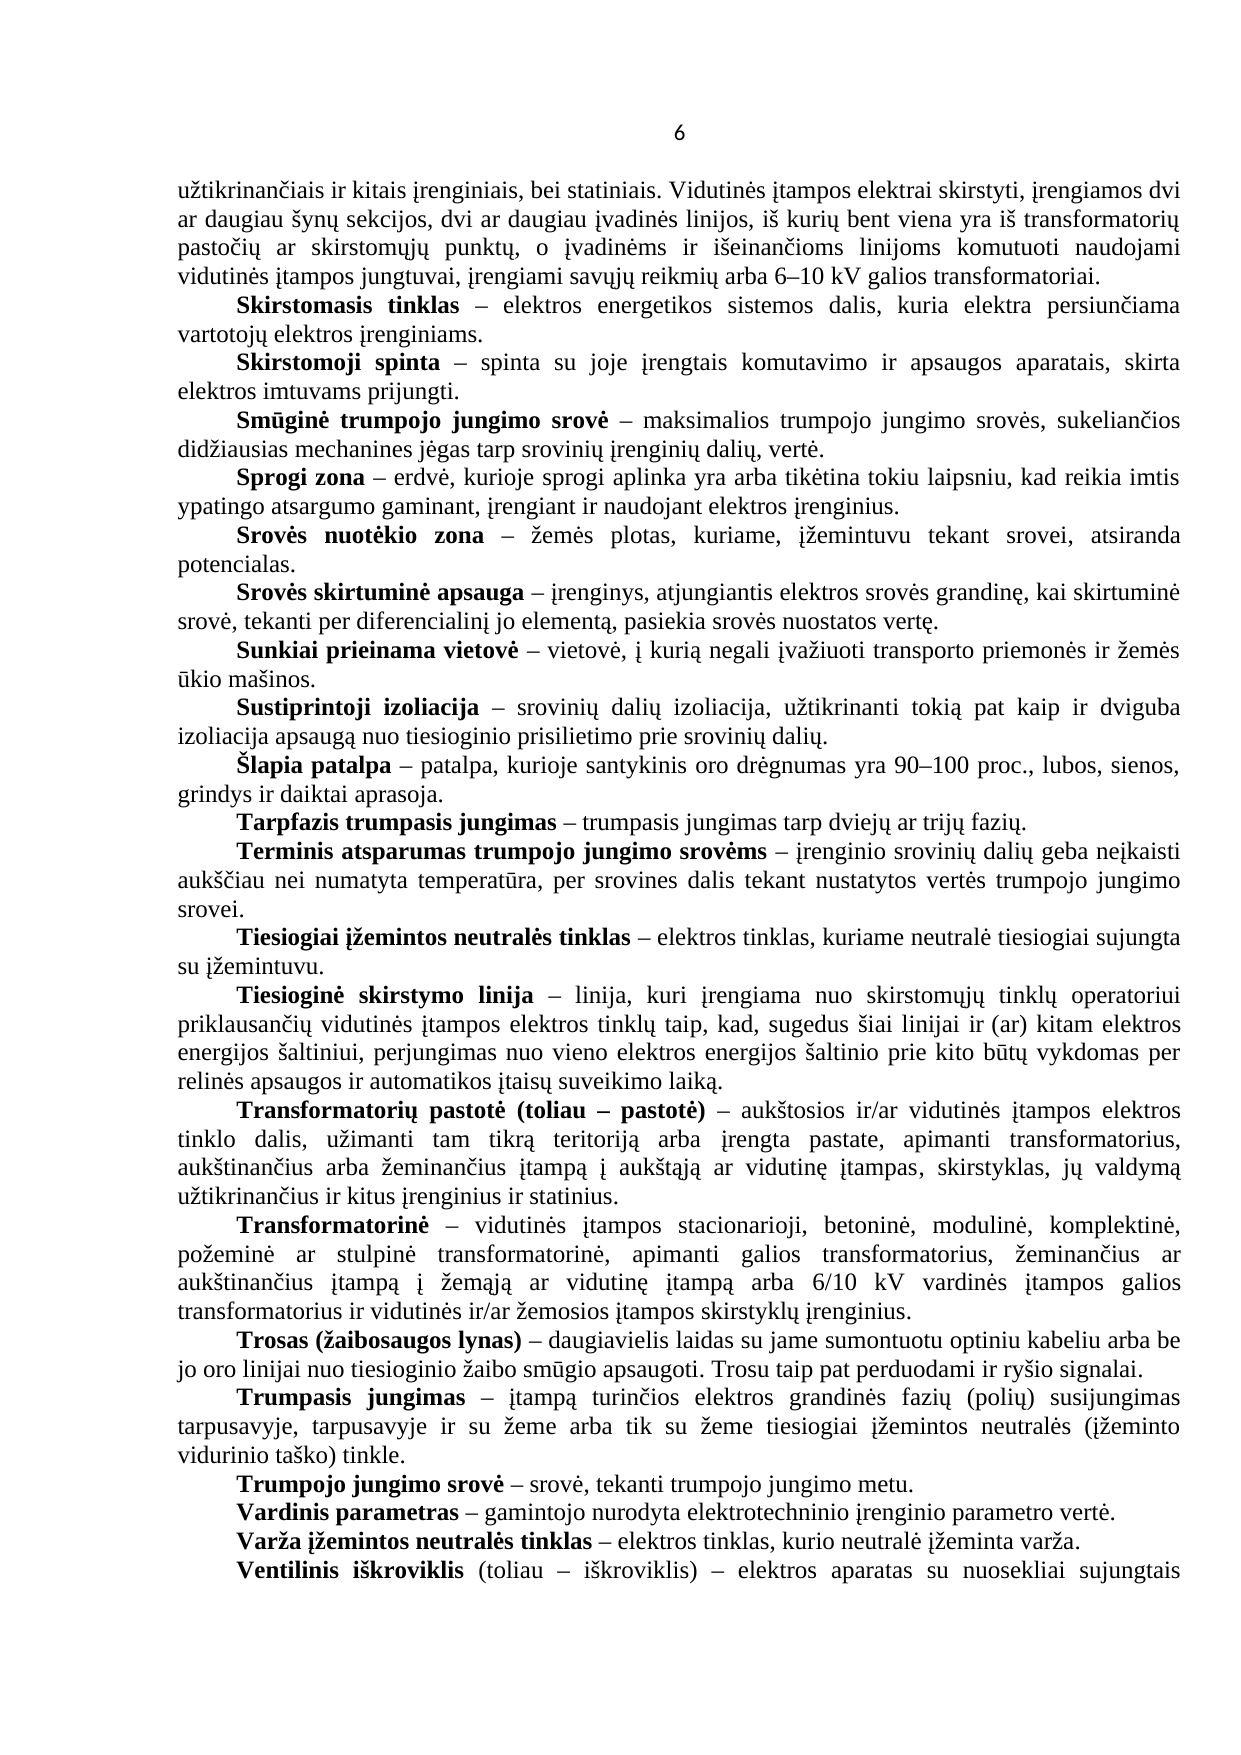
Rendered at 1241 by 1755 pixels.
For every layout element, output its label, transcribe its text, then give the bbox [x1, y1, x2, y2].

text Trosas (žaibosaugos lynas) – daugiavielis laidas su jame sumontuotu optiniu kabeliu arba be jo oro linijai nuo tiesioginio žaibo smūgio apsaugoti. Trosu taip pat perduodami ir ryšio signalai. [177, 1325, 1181, 1382]
text Trumpojo jungimo srovė – srovė, tekanti trumpojo jungimo metu. [177, 1469, 1181, 1497]
text Sprogi zona – erdvė, kurioje sprogi aplinka yra arba tikėtina tokiu laipsniu, kad reikia imtis ypatingo atsargumo gaminant, įrengiant ir naudojant elektros įrenginius. [177, 462, 1181, 520]
text Trumpasis jungimas – įtampą turinčios elektros grandinės fazių (polių) susijungimas tarpusavyje, tarpusavyje ir su žeme arba tik su žeme tiesiogiai įžemintos neutralės (įžeminto vidurinio taško) tinkle. [177, 1382, 1181, 1469]
text Šlapia patalpa – patalpa, kurioje santykinis oro drėgnumas yra 90–100 proc., lubos, sienos, grindys ir daiktai aprasoja. [177, 750, 1181, 807]
text Transformatorių pastotė (toliau – pastotė) – aukštosios ir/ar vidutinės įtampos elektros tinklo dalis, užimanti tam tikrą teritoriją arba įrengta pastate, apimanti transformatorius, aukštinančius arba žeminančius įtampą į aukštąją ar vidutinę įtampas, skirstyklas, jų valdymą užtikrinančius ir kitus įrenginius ir statinius. [177, 1095, 1181, 1210]
text Srovės skirtuminė apsauga – įrenginys, atjungiantis elektros srovės grandinę, kai skirtuminė srovė, tekanti per diferencialinį jo elementą, pasiekia srovės nuostatos vertę. [177, 577, 1181, 635]
text Tarpfazis trumpasis jungimas – trumpasis jungimas tarp dviejų ar trijų fazių. [177, 807, 1181, 836]
text Srovės nuotėkio zona – žemės plotas, kuriame, įžemintuvu tekant srovei, atsiranda potencialas. [177, 520, 1181, 577]
text Skirstomoji spinta – spinta su joje įrengtais komutavimo ir apsaugos aparatais, skirta elektros imtuvams prijungti. [177, 347, 1181, 405]
text Varža įžemintos neutralės tinklas – elektros tinklas, kurio neutralė įžeminta varža. [177, 1526, 1181, 1555]
text Vardinis parametras – gamintojo nurodyta elektrotechninio įrenginio parametro vertė. [177, 1497, 1181, 1526]
text užtikrinančiais ir kitais įrenginiais, bei statiniais. Vidutinės įtampos elektrai skirstyti, įrengiamos dvi ar daugiau šynų sekcijos, dvi ar daugiau įvadinės linijos, iš kurių bent viena yra iš transformatorių pastočių ar skirstomųjų punktų, o įvadinėms ir išeinančioms linijoms komutuoti naudojami vidutinės įtampos jungtuvai, įrengiami savųjų reikmių arba 6–10 kV galios transformatoriai. [177, 175, 1181, 290]
text Ventilinis iškroviklis (toliau – iškroviklis) – elektros aparatas su nuosekliai sujungtais [177, 1555, 1181, 1584]
text Transformatorinė – vidutinės įtampos stacionarioji, betoninė, modulinė, komplektinė, požeminė ar stulpinė transformatorinė, apimanti galios transformatorius, žeminančius ar aukštinančius įtampą į žemąją ar vidutinę įtampą arba 6/10 kV vardinės įtampos galios transformatorius ir vidutinės ir/ar žemosios įtampos skirstyklų įrenginius. [177, 1210, 1181, 1325]
text Sustiprintoji izoliacija – srovinių dalių izoliacija, užtikrinanti tokią pat kaip ir dviguba izoliacija apsaugą nuo tiesioginio prisilietimo prie srovinių dalių. [177, 692, 1181, 750]
text Skirstomasis tinklas – elektros energetikos sistemos dalis, kuria elektra persiunčiama vartotojų elektros įrenginiams. [177, 290, 1181, 347]
text Sunkiai prieinama vietovė – vietovė, į kurią negali įvažiuoti transporto priemonės ir žemės ūkio mašinos. [177, 635, 1181, 692]
text Smūginė trumpojo jungimo srovė – maksimalios trumpojo jungimo srovės, sukeliančios didžiausias mechanines jėgas tarp srovinių įrenginių dalių, vertė. [177, 405, 1181, 462]
text Tiesioginė skirstymo linija – linija, kuri įrengiama nuo skirstomųjų tinklų operatoriui priklausančių vidutinės įtampos elektros tinklų taip, kad, sugedus šiai linijai ir (ar) kitam elektros energijos šaltiniui, perjungimas nuo vieno elektros energijos šaltinio prie kito būtų vykdomas per relinės apsaugos ir automatikos įtaisų suveikimo laiką. [177, 980, 1181, 1095]
text Tiesiogiai įžemintos neutralės tinklas – elektros tinklas, kuriame neutralė tiesiogiai sujungta su įžemintuvu. [177, 922, 1181, 980]
text Terminis atsparumas trumpojo jungimo srovėms – įrenginio srovinių dalių geba neįkaisti aukščiau nei numatyta temperatūra, per srovines dalis tekant nustatytos vertės trumpojo jungimo srovei. [177, 836, 1181, 922]
